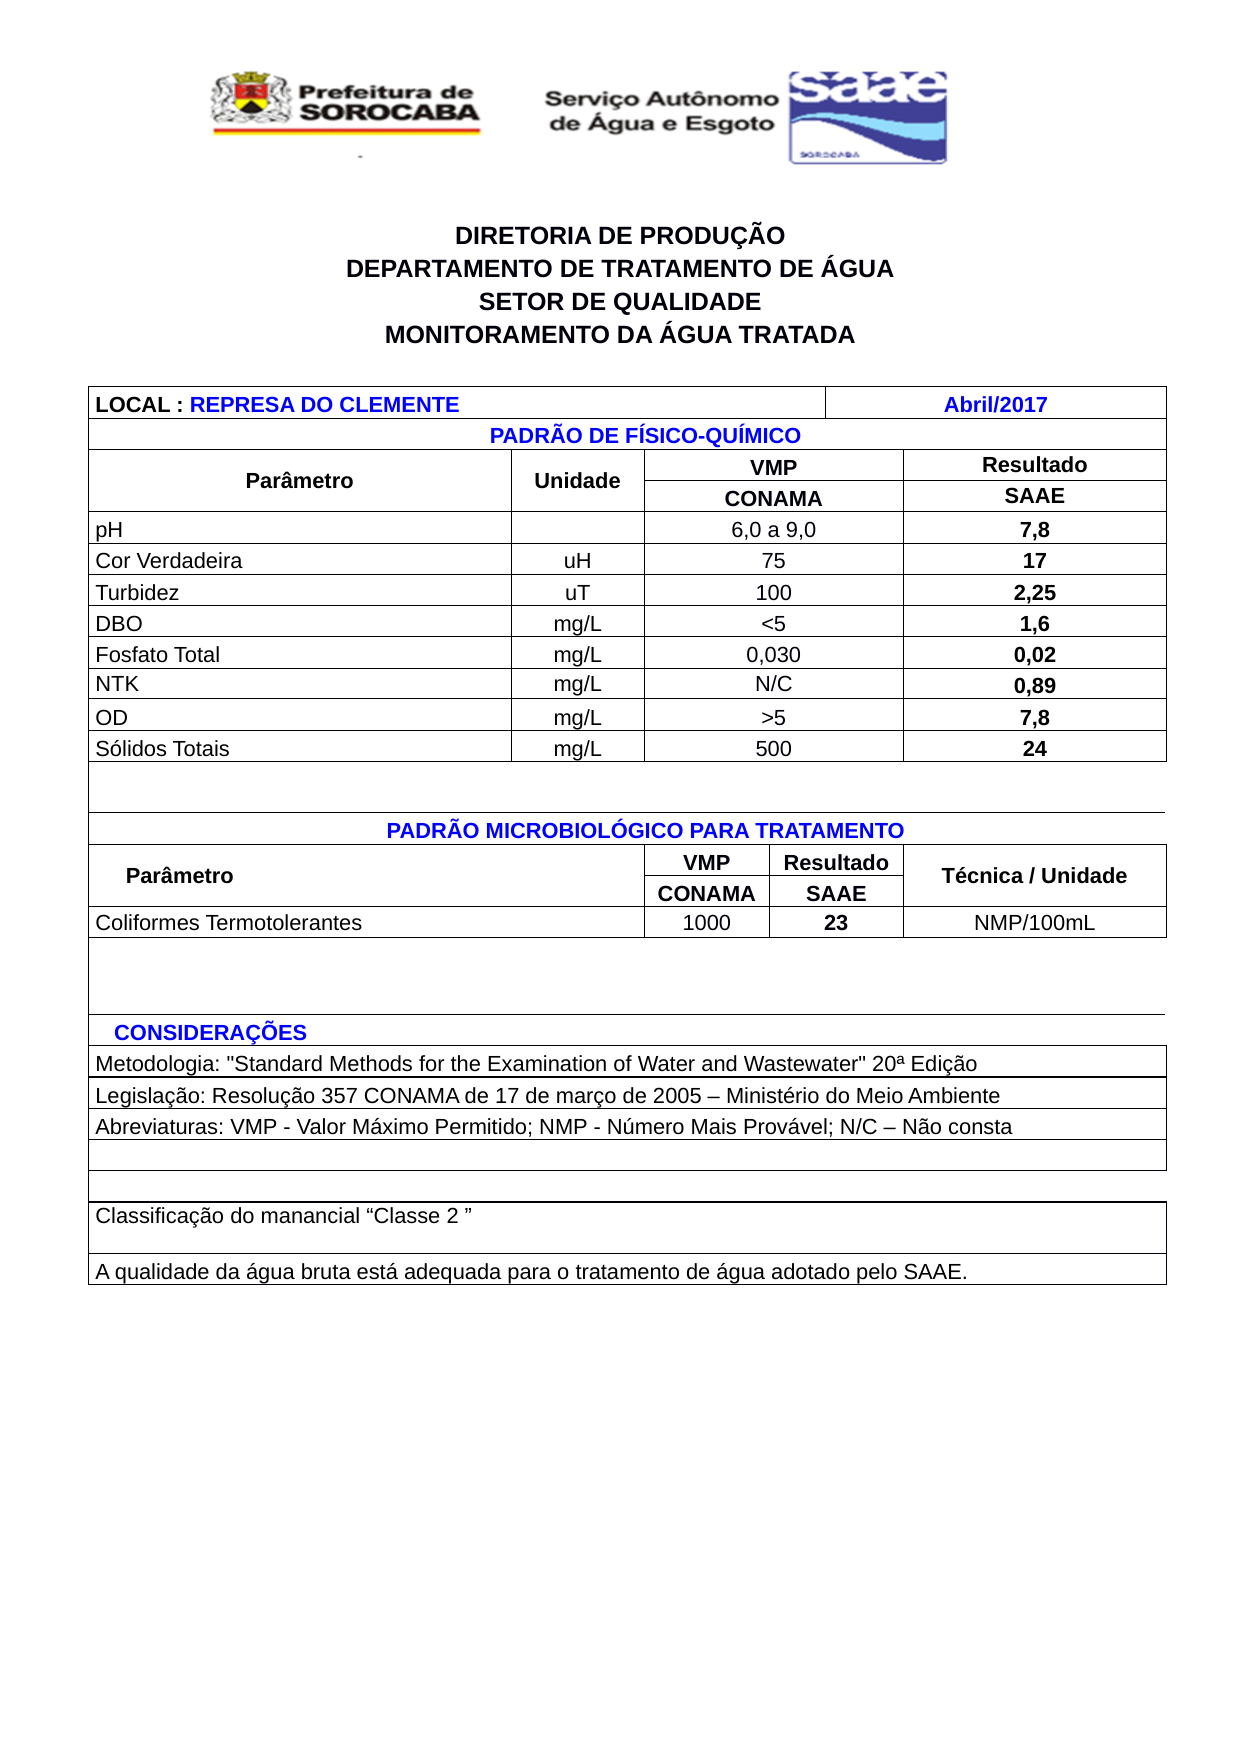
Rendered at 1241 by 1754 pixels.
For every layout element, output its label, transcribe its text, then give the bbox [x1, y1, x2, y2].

table_cell Fosfato Total [89, 637, 511, 667]
table_cell Abreviaturas: VMP - Valor Máximo Permitido; NMP - Número Mais Provável; N/C – Não consta [89, 1109, 1166, 1139]
table_cell A qualidade da água bruta está adequada para o tratamento de água adotado pelo SAAE. [89, 1254, 1166, 1284]
text MONITORAMENTO DA ÁGUA TRATADA [177, 320, 1063, 349]
table_cell DBO [89, 606, 511, 636]
table_cell 2,25 [904, 575, 1166, 605]
table_cell Resultado [770, 845, 903, 875]
table_cell NMP/100mL [904, 907, 1166, 937]
table_cell Metodologia: "Standard Methods for the Examination of Water and Wastewater" 20ª Edição [89, 1046, 1166, 1076]
table_cell Legislação: Resolução 357 CONAMA de 17 de março de 2005 – Ministério do Meio Ambiente [89, 1078, 1166, 1108]
table_cell 100 [645, 575, 903, 605]
table_cell [89, 1171, 1166, 1201]
table_cell mg/L [512, 606, 644, 636]
table_cell mg/L [512, 699, 644, 729]
table_cell Classificação do manancial “Classe 2 ” [89, 1203, 1166, 1253]
table_cell Parâmetro [89, 845, 644, 906]
table_cell VMP [645, 450, 903, 480]
table_cell 23 [770, 907, 903, 937]
table_cell CONSIDERAÇÕES [89, 1015, 644, 1045]
table_cell Unidade [512, 450, 644, 511]
table_cell [644, 762, 769, 812]
table_cell Técnica / Unidade [904, 845, 1166, 906]
table_cell <5 [645, 606, 903, 636]
table_cell [89, 1140, 1166, 1170]
table_cell [965, 1015, 1028, 1045]
table_cell pH [89, 512, 511, 542]
table_cell PADRÃO DE FÍSICO-QUÍMICO [89, 419, 1166, 449]
text SETOR DE QUALIDADE [177, 287, 1063, 316]
table_cell Sólidos Totais [89, 731, 511, 761]
table_cell [1028, 762, 1166, 812]
table_cell Coliformes Termotolerantes [89, 907, 644, 937]
table_cell [1028, 1014, 1166, 1045]
table_cell [769, 762, 903, 812]
table_cell [903, 762, 965, 812]
text DIRETORIA DE PRODUÇÃO [177, 221, 1063, 250]
table_header Abril/2017 [826, 387, 1166, 417]
picture [177, 65, 973, 168]
table_cell uH [512, 544, 644, 574]
table_cell mg/L [512, 669, 644, 698]
table_cell 6,0 a 9,0 [645, 512, 903, 542]
table_cell N/C [645, 669, 903, 698]
table_cell [512, 512, 644, 542]
table_cell 1,6 [904, 606, 1166, 636]
table_cell 7,8 [904, 512, 1166, 542]
table_cell Cor Verdadeira [89, 544, 511, 574]
table_cell [769, 1015, 903, 1045]
table_cell mg/L [512, 731, 644, 761]
table_cell CONAMA [645, 481, 903, 511]
table_cell 17 [904, 544, 1166, 574]
table_header LOCAL : REPRESA DO CLEMENTE [89, 387, 825, 417]
table_cell Turbidez [89, 575, 511, 605]
table_cell VMP [645, 845, 769, 875]
table_cell 24 [904, 731, 1166, 761]
table_cell mg/L [512, 637, 644, 667]
table_cell Parâmetro [89, 450, 511, 511]
table_cell SAAE [770, 876, 903, 906]
table_cell 75 [645, 544, 903, 574]
table_cell PADRÃO MICROBIOLÓGICO PARA TRATAMENTO [89, 812, 1166, 843]
table_cell >5 [645, 699, 903, 729]
table_cell NTK [89, 669, 511, 698]
table_cell [89, 938, 1166, 1014]
table_cell [511, 762, 644, 812]
table_cell 1000 [645, 907, 769, 937]
table_cell 0,89 [904, 669, 1166, 698]
table_cell [644, 1015, 769, 1045]
table_cell SAAE [904, 481, 1166, 511]
text DEPARTAMENTO DE TRATAMENTO DE ÁGUA [177, 254, 1063, 283]
table_cell Resultado [904, 450, 1166, 480]
table_cell [903, 1015, 965, 1045]
table_cell 0,030 [645, 637, 903, 667]
table_cell [965, 762, 1028, 812]
table_cell 0,02 [904, 637, 1166, 667]
table_cell uT [512, 575, 644, 605]
table_cell OD [89, 699, 511, 729]
table_cell CONAMA [645, 876, 769, 906]
table_cell 500 [645, 731, 903, 761]
table_cell 7,8 [904, 699, 1166, 729]
table_cell [89, 762, 511, 812]
